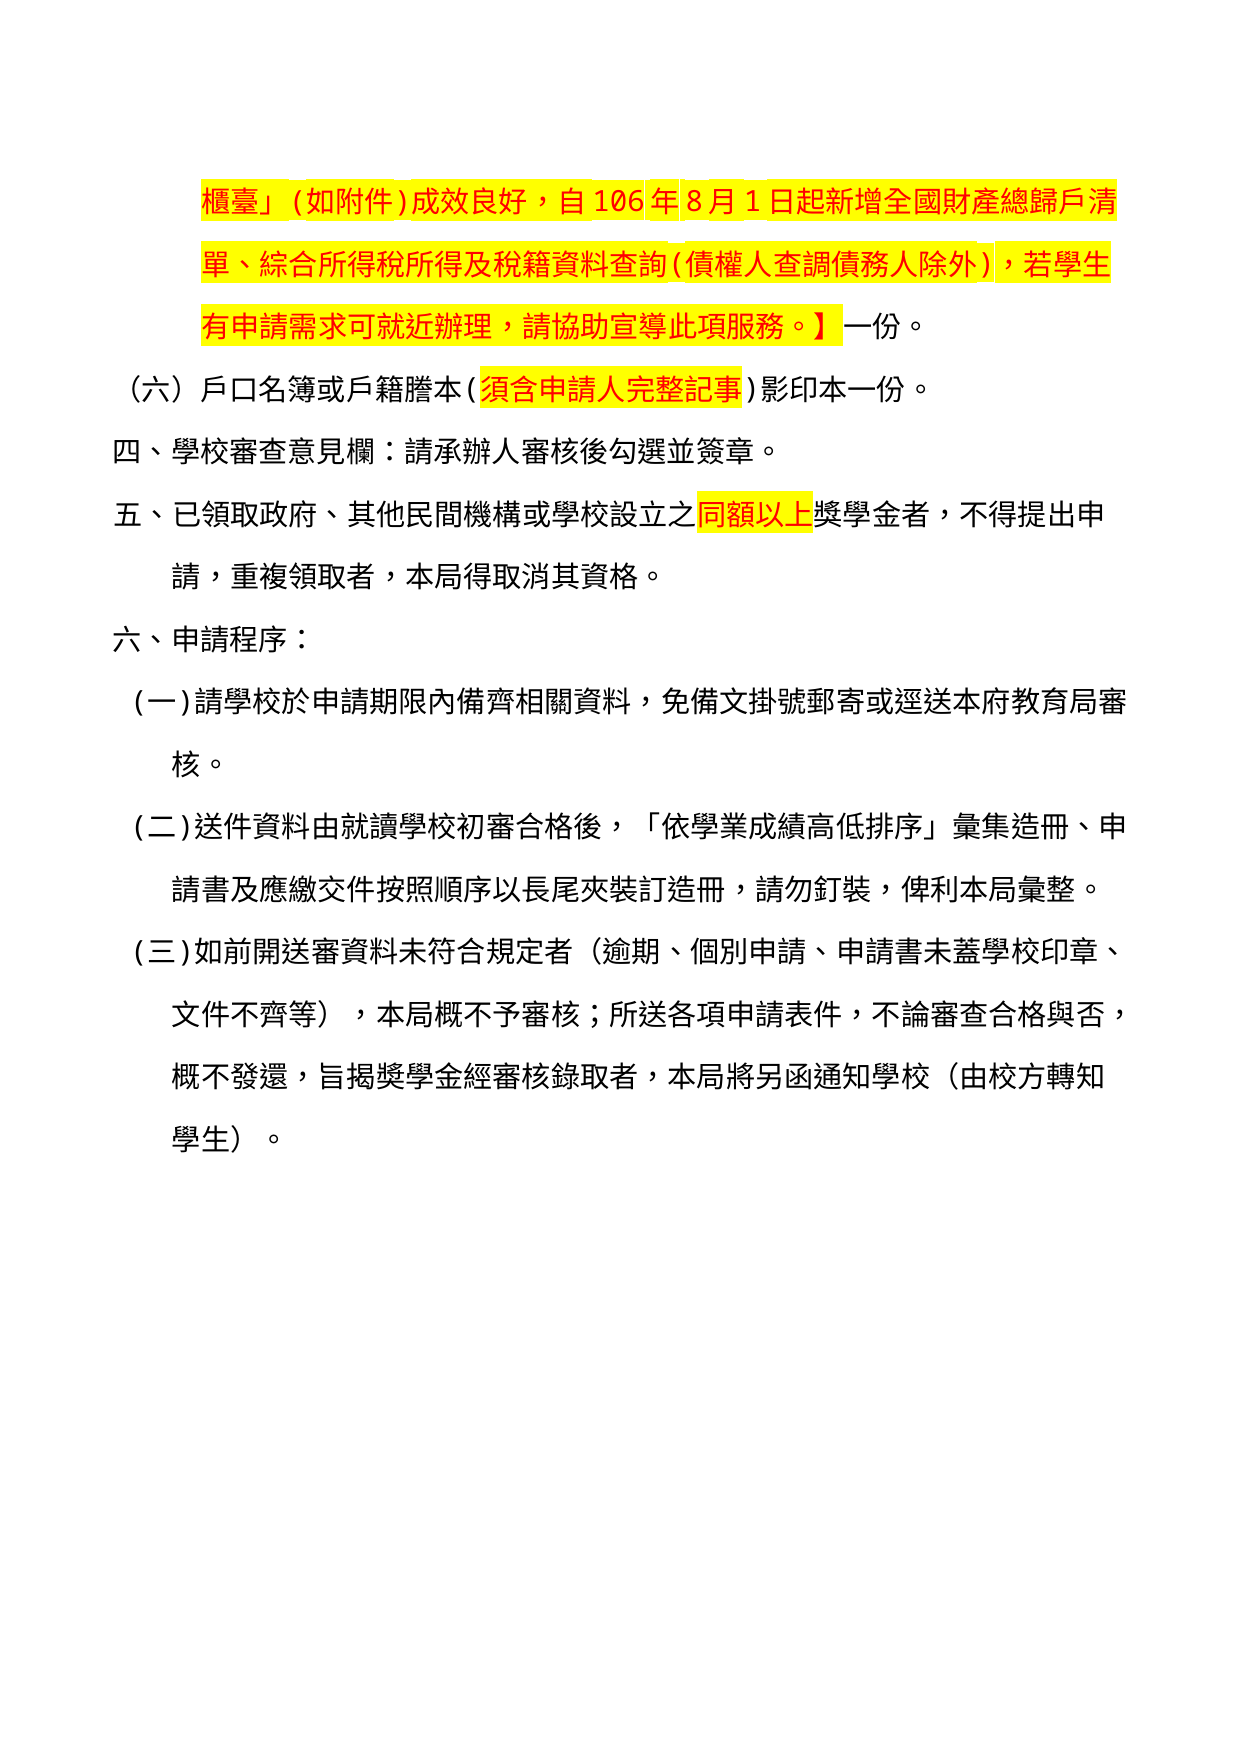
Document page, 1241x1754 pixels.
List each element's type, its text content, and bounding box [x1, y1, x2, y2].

text (二)送件資料由就讀學校初審合格後，「依學業成績高低排序」彙集造冊、申請書及應繳交件按照順序以長尾夾裝訂造冊，請勿釘裝，俾利本局彙整。 [112, 783, 1128, 908]
text (一)請學校於申請期限內備齊相關資料，免備文掛號郵寄或逕送本府教育局審核。 [112, 658, 1128, 783]
text 六、申請程序： [112, 596, 1128, 658]
text 四、學校審查意見欄：請承辦人審核後勾選並簽章。 [112, 408, 1128, 471]
text 五、已領取政府、其他民間機構或學校設立之同額以上獎學金者，不得提出申請，重複領取者，本局得取消其資格。 [113, 471, 1128, 596]
text （五）區公所開立低、中低收入戶證明書、特殊境遇家庭核准公文或國稅局開立最近一年度綜合所得稅各類所得資料清單【本府財政稅務局於白河、玉井、麻豆、永康、東南、歸仁、安南等7個地政事務所，新營、麻豆、臺南等3個監理站及善化區公所等11處設置「多點‧跨區‧全功能稅務櫃臺」(如附件)成效良好，自106年8月1日起新增全國財產總歸戶清單、綜合所得稅所得及稅籍資料查詢(債權人查調債務人除外)，若學生有申請需求可就近辦理，請協助宣導此項服務。】一份。 [112, 158, 1128, 346]
text (三)如前開送審資料未符合規定者（逾期、個別申請、申請書未蓋學校印章、文件不齊等），本局概不予審核；所送各項申請表件，不論審查合格與否，概不發還，旨揭奬學金經審核錄取者，本局將另函通知學校（由校方轉知學生）。 [112, 908, 1128, 1158]
text （六）戶口名簿或戶籍謄本(須含申請人完整記事)影印本一份。 [112, 346, 1128, 408]
